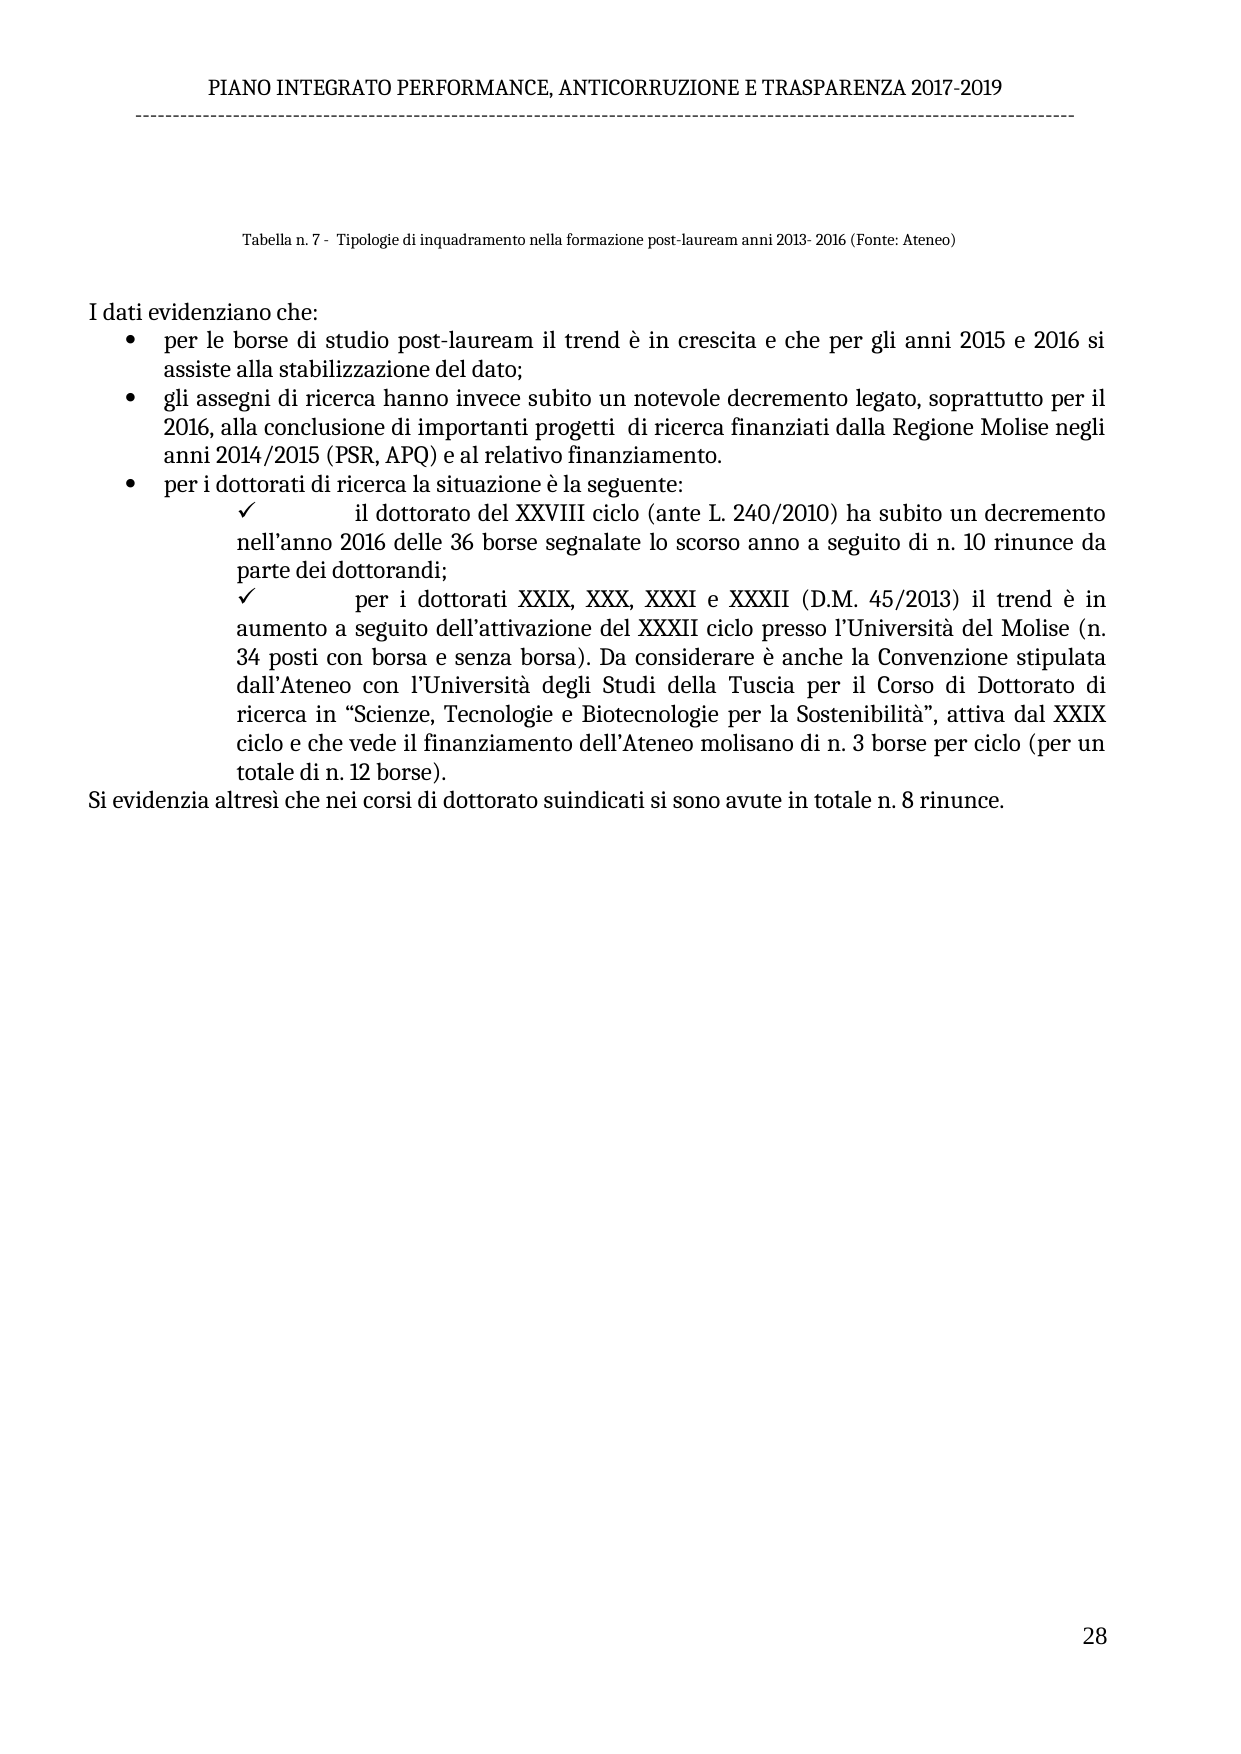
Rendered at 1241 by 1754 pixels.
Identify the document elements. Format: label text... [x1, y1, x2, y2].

list per le borse di studio post-lauream il trend è in crescita e che per gli anni 2015 e 2016 si assiste alla stabilizzazione del dato; [126, 326, 1107, 384]
list per i dottorati XXIX, XXX, XXXI e XXXII (D.M. 45/2013) il trend è in aumento a seguito dell’attivazione del XXXII ciclo presso l’Università del Molise (n. 34 posti con borsa e senza borsa). Da considerare è anche la Convenzione stipulata dall’Ateneo con l’Università degli Studi della Tuscia per il Corso di Dottorato di ricerca in “Scienze, Tecnologie e Biotecnologie per la Sostenibilità”, attiva dal XXIX ciclo e che vede il finanziamento dell’Ateneo molisano di n. 3 borse per ciclo (per un totale di n. 12 borse). [236, 585, 1107, 786]
list il dottorato del XXVIII ciclo (ante L. 240/2010) ha subito un decremento nell’anno 2016 delle 36 borse segnalate lo scorso anno a seguito di n. 10 rinunce da parte dei dottorandi; [236, 499, 1107, 585]
list per i dottorati di ricerca la situazione è la seguente: [126, 470, 1107, 499]
text Si evidenzia altresì che nei corsi di dottorato suindicati si sono avute in totale n. 8 rinunce. [89, 786, 1107, 815]
list gli assegni di ricerca hanno invece subito un notevole decremento legato, soprattutto per il 2016, alla conclusione di importanti progetti di ricerca finanziati dalla Regione Molise negli anni 2014/2015 (PSR, APQ) e al relativo finanziamento. [126, 384, 1107, 470]
text I dati evidenziano che: [89, 297, 1107, 326]
text Tabella n. 7 - Tipologie di inquadramento nella formazione post-lauream anni 2013- 2016 (Fonte: Ateneo) [103, 230, 1107, 249]
